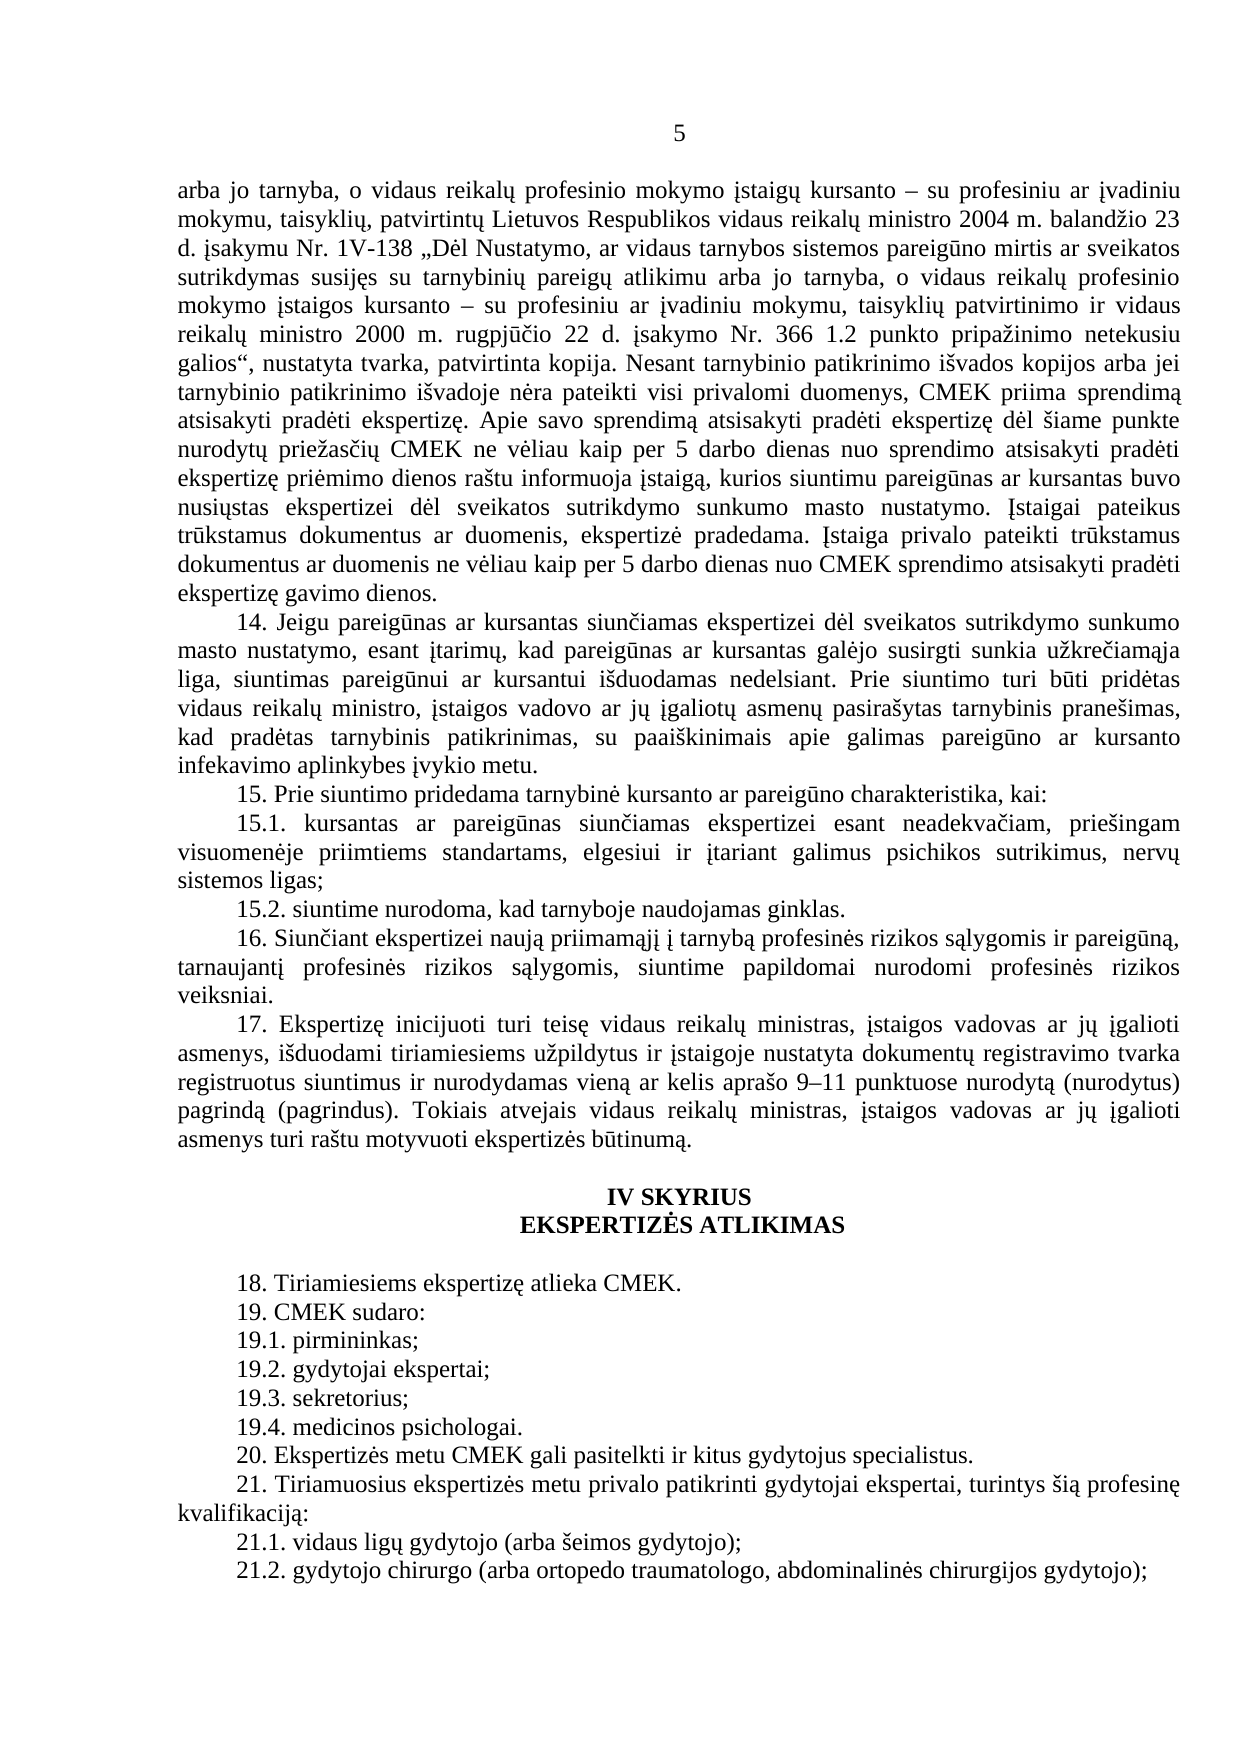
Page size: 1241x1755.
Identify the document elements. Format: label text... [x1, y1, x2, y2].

text 21.1. vidaus ligų gydytojo (arba šeimos gydytojo); [177, 1527, 1181, 1556]
text 21. Tiriamuosius ekspertizės metu privalo patikrinti gydytojai ekspertai, turintys šią profesinę kvalifikaciją: [177, 1469, 1181, 1527]
text 20. Ekspertizės metu CMEK gali pasitelkti ir kitus gydytojus specialistus. [177, 1441, 1181, 1469]
text 15.1. kursantas ar pareigūnas siunčiamas ekspertizei esant neadekvačiam, priešingam visuomenėje priimtiems standartams, elgesiui ir įtariant galimus psichikos sutrikimus, nervų sistemos ligas; [177, 808, 1181, 894]
text 16. Siunčiant ekspertizei naują priimamąjį į tarnybą profesinės rizikos sąlygomis ir pareigūną, tarnaujantį profesinės rizikos sąlygomis, siuntime papildomai nurodomi profesinės rizikos veiksniai. [177, 923, 1181, 1009]
text arba jo tarnyba, o vidaus reikalų profesinio mokymo įstaigų kursanto – su profesiniu ar įvadiniu mokymu, taisyklių, patvirtintų Lietuvos Respublikos vidaus reikalų ministro 2004 m. balandžio 23 d. įsakymu Nr. 1V-138 „Dėl Nustatymo, ar vidaus tarnybos sistemos pareigūno mirtis ar sveikatos sutrikdymas susijęs su tarnybinių pareigų atlikimu arba jo tarnyba, o vidaus reikalų profesinio mokymo įstaigos kursanto – su profesiniu ar įvadiniu mokymu, taisyklių patvirtinimo ir vidaus reikalų ministro 2000 m. rugpjūčio 22 d. įsakymo Nr. 366 1.2 punkto pripažinimo netekusiu galios“, nustatyta tvarka, patvirtinta kopija. Nesant tarnybinio patikrinimo išvados kopijos arba jei tarnybinio patikrinimo išvadoje nėra pateikti visi privalomi duomenys, CMEK priima sprendimą atsisakyti pradėti ekspertizę. Apie savo sprendimą atsisakyti pradėti ekspertizę dėl šiame punkte nurodytų priežasčių CMEK ne vėliau kaip per 5 darbo dienas nuo sprendimo atsisakyti pradėti ekspertizę priėmimo dienos raštu informuoja įstaigą, kurios siuntimu pareigūnas ar kursantas buvo nusiųstas ekspertizei dėl sveikatos sutrikdymo sunkumo masto nustatymo. Įstaigai pateikus trūkstamus dokumentus ar duomenis, ekspertizė pradedama. Įstaiga privalo pateikti trūkstamus dokumentus ar duomenis ne vėliau kaip per 5 darbo dienas nuo CMEK sprendimo atsisakyti pradėti ekspertizę gavimo dienos. [177, 176, 1181, 607]
text 14. Jeigu pareigūnas ar kursantas siunčiamas ekspertizei dėl sveikatos sutrikdymo sunkumo masto nustatymo, esant įtarimų, kad pareigūnas ar kursantas galėjo susirgti sunkia užkrečiamąja liga, siuntimas pareigūnui ar kursantui išduodamas nedelsiant. Prie siuntimo turi būti pridėtas vidaus reikalų ministro, įstaigos vadovo ar jų įgaliotų asmenų pasirašytas tarnybinis pranešimas, kad pradėtas tarnybinis patikrinimas, su paaiškinimais apie galimas pareigūno ar kursanto infekavimo aplinkybes įvykio metu. [177, 607, 1181, 779]
text 19.2. gydytojai ekspertai; [177, 1354, 1181, 1383]
text 17. Ekspertizę inicijuoti turi teisę vidaus reikalų ministras, įstaigos vadovas ar jų įgalioti asmenys, išduodami tiriamiesiems užpildytus ir įstaigoje nustatyta dokumentų registravimo tvarka registruotus siuntimus ir nurodydamas vieną ar kelis aprašo 9–11 punktuose nurodytą (nurodytus) pagrindą (pagrindus). Tokiais atvejais vidaus reikalų ministras, įstaigos vadovas ar jų įgalioti asmenys turi raštu motyvuoti ekspertizės būtinumą. [177, 1009, 1181, 1153]
text IV SKYRIUS [177, 1182, 1181, 1211]
text 15.2. siuntime nurodoma, kad tarnyboje naudojamas ginklas. [177, 894, 1181, 923]
text 21.2. gydytojo chirurgo (arba ortopedo traumatologo, abdominalinės chirurgijos gydytojo); [177, 1556, 1181, 1584]
text 15. Prie siuntimo pridedama tarnybinė kursanto ar pareigūno charakteristika, kai: [177, 779, 1181, 808]
text 18. Tiriamiesiems ekspertizę atlieka CMEK. [177, 1268, 1181, 1297]
text 19.3. sekretorius; [177, 1383, 1181, 1412]
text 19.1. pirmininkas; [177, 1326, 1181, 1354]
text EKSPERTIZĖS ATLIKIMAS [177, 1211, 1181, 1239]
text 19. CMEK sudaro: [177, 1297, 1181, 1326]
text 19.4. medicinos psichologai. [177, 1412, 1181, 1441]
